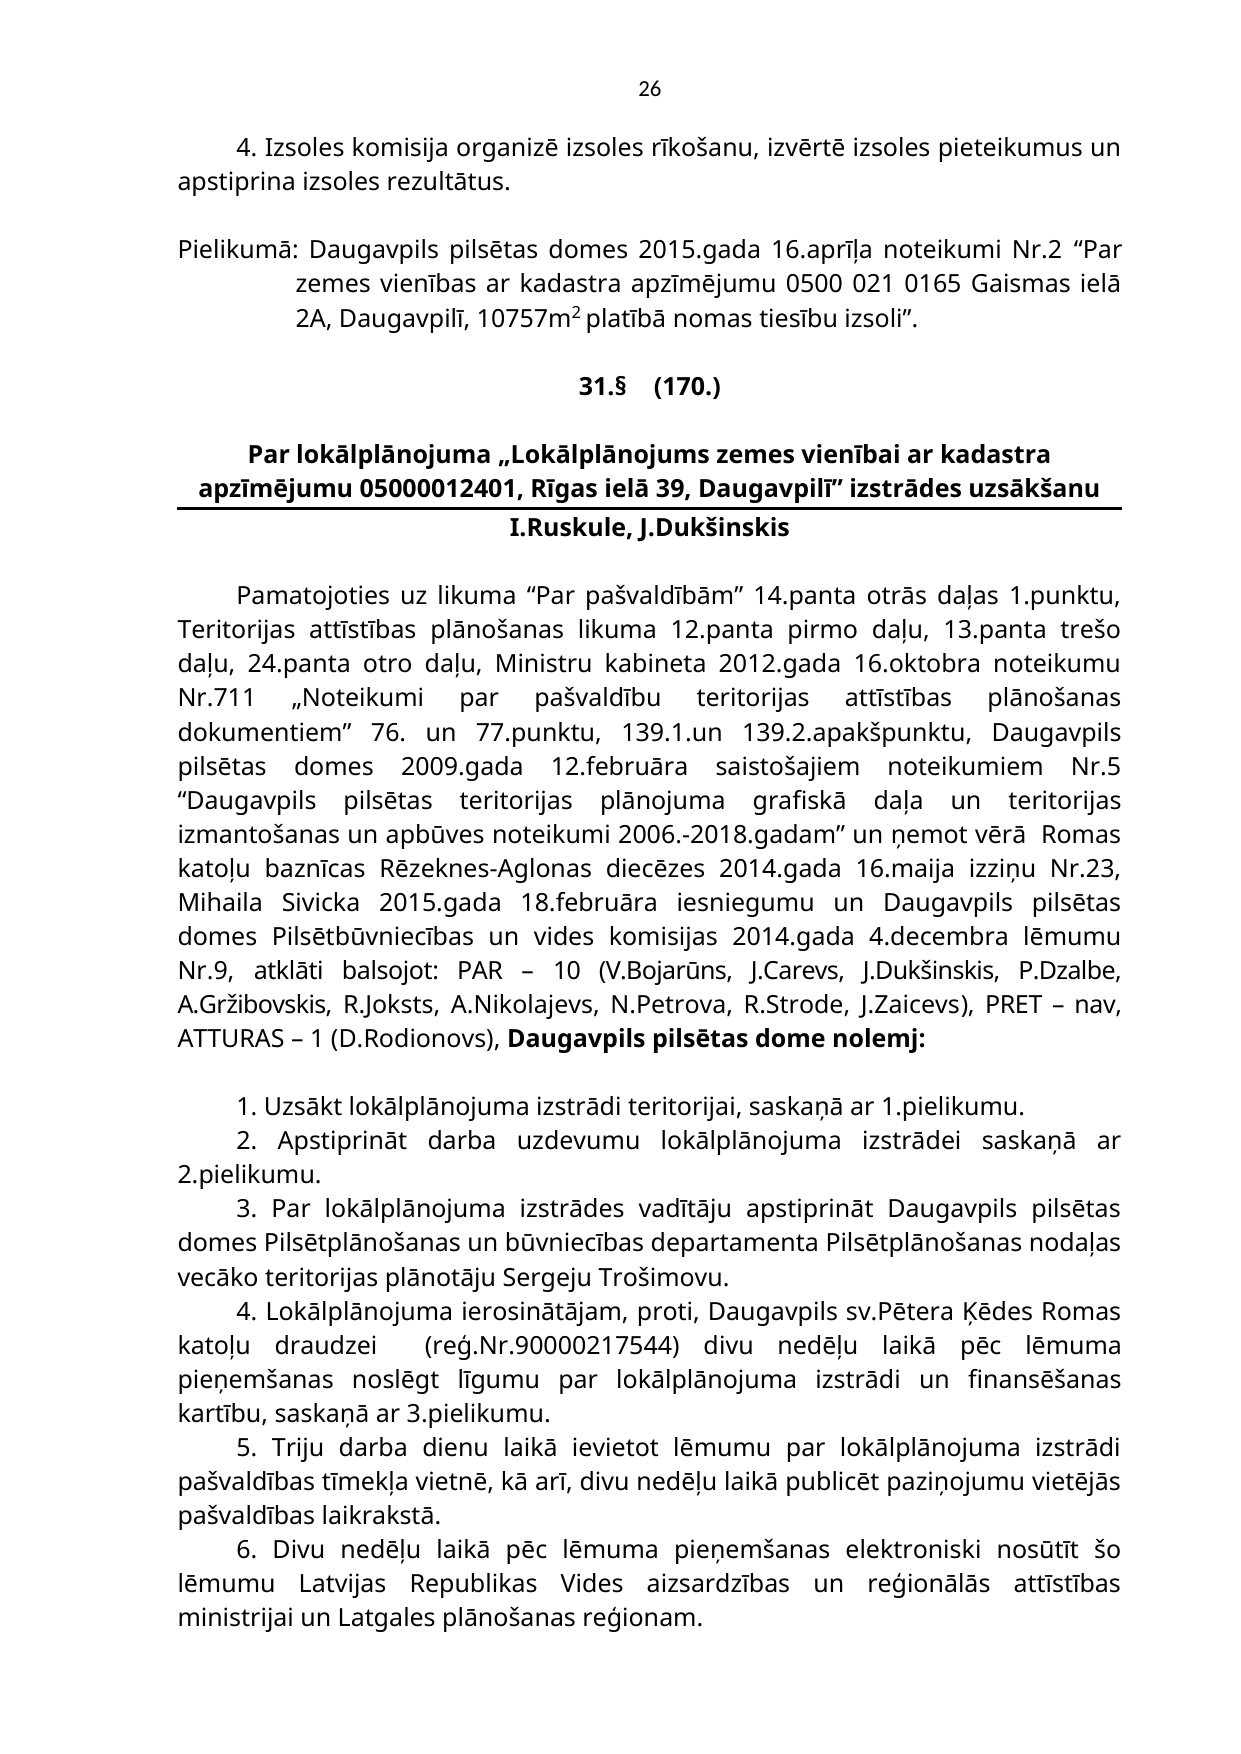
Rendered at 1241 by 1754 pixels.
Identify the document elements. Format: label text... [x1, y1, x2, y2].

text 6. Divu nedēļu laikā pēc lēmuma pieņemšanas elektroniski nosūtīt šo lēmumu Latvijas Republikas Vides aizsardzības un reģionālās attīstības ministrijai un Latgales plānošanas reģionam. [177, 1532, 1122, 1634]
text 3. Par lokālplānojuma izstrādes vadītāju apstiprināt Daugavpils pilsētas domes Pilsētplānošanas un būvniecības departamenta Pilsētplānošanas nodaļas vecāko teritorijas plānotāju Sergeju Trošimovu. [177, 1191, 1122, 1293]
text 5. Triju darba dienu laikā ievietot lēmumu par lokālplānojuma izstrādi pašvaldības tīmekļa vietnē, kā arī, divu nedēļu laikā publicēt paziņojumu vietējās pašvaldības laikrakstā. [177, 1429, 1122, 1532]
text 2. Apstiprināt darba uzdevumu lokālplānojuma izstrādei saskaņā ar 2.pielikumu. [177, 1123, 1122, 1191]
text 31.§ (170.) [177, 368, 1122, 402]
text 1. Uzsākt lokālplānojuma izstrādi teritorijai, saskaņā ar 1.pielikumu. [177, 1089, 1122, 1123]
text Pielikumā: Daugavpils pilsētas domes 2015.gada 16.aprīļa noteikumi Nr.2 “Par zemes vienības ar kadastra apzīmējumu 0500 021 0165 Gaismas ielā 2A, Daugavpilī, 10757m2 platībā nomas tiesību izsoli”. [177, 232, 1122, 334]
text Pamatojoties uz likuma “Par pašvaldībām” 14.panta otrās daļas 1.punktu, Teritorijas attīstības plānošanas likuma 12.panta pirmo daļu, 13.panta trešo daļu, 24.panta otro daļu, Ministru kabineta 2012.gada 16.oktobra noteikumu Nr.711 „Noteikumi par pašvaldību teritorijas attīstības plānošanas dokumentiem” 76. un 77.punktu, 139.1.un 139.2.apakšpunktu, Daugavpils pilsētas domes 2009.gada 12.februāra saistošajiem noteikumiem Nr.5 “Daugavpils pilsētas teritorijas plānojuma grafiskā daļa un teritorijas izmantošanas un apbūves noteikumi 2006.-2018.gadam” un ņemot vērā Romas katoļu baznīcas Rēzeknes-Aglonas diecēzes 2014.gada 16.maija izziņu Nr.23, Mihaila Sivicka 2015.gada 18.februāra iesniegumu un Daugavpils pilsētas domes Pilsētbūvniecības un vides komisijas 2014.gada 4.decembra lēmumu Nr.9, atklāti balsojot: PAR – 10 (V.Bojarūns, J.Carevs, J.Dukšinskis, P.Dzalbe, A.Gržibovskis, R.Joksts, A.Nikolajevs, N.Petrova, R.Strode, J.Zaicevs), PRET – nav, ATTURAS – 1 (D.Rodionovs), Daugavpils pilsētas dome nolemj: [177, 578, 1122, 1055]
text I.Ruskule, J.Dukšinskis [177, 510, 1122, 544]
text 4. Lokālplānojuma ierosinātājam, proti, Daugavpils sv.Pētera Ķēdes Romas katoļu draudzei (reģ.Nr.90000217544) divu nedēļu laikā pēc lēmuma pieņemšanas noslēgt līgumu par lokālplānojuma izstrādi un finansēšanas kartību, saskaņā ar 3.pielikumu. [177, 1293, 1122, 1429]
text Par lokālplānojuma „Lokālplānojums zemes vienībai ar kadastra apzīmējumu 05000012401, Rīgas ielā 39, Daugavpilī” izstrādes uzsākšanu [177, 436, 1122, 507]
text 4. Izsoles komisija organizē izsoles rīkošanu, izvērtē izsoles pieteikumus un apstiprina izsoles rezultātus. [177, 130, 1122, 198]
